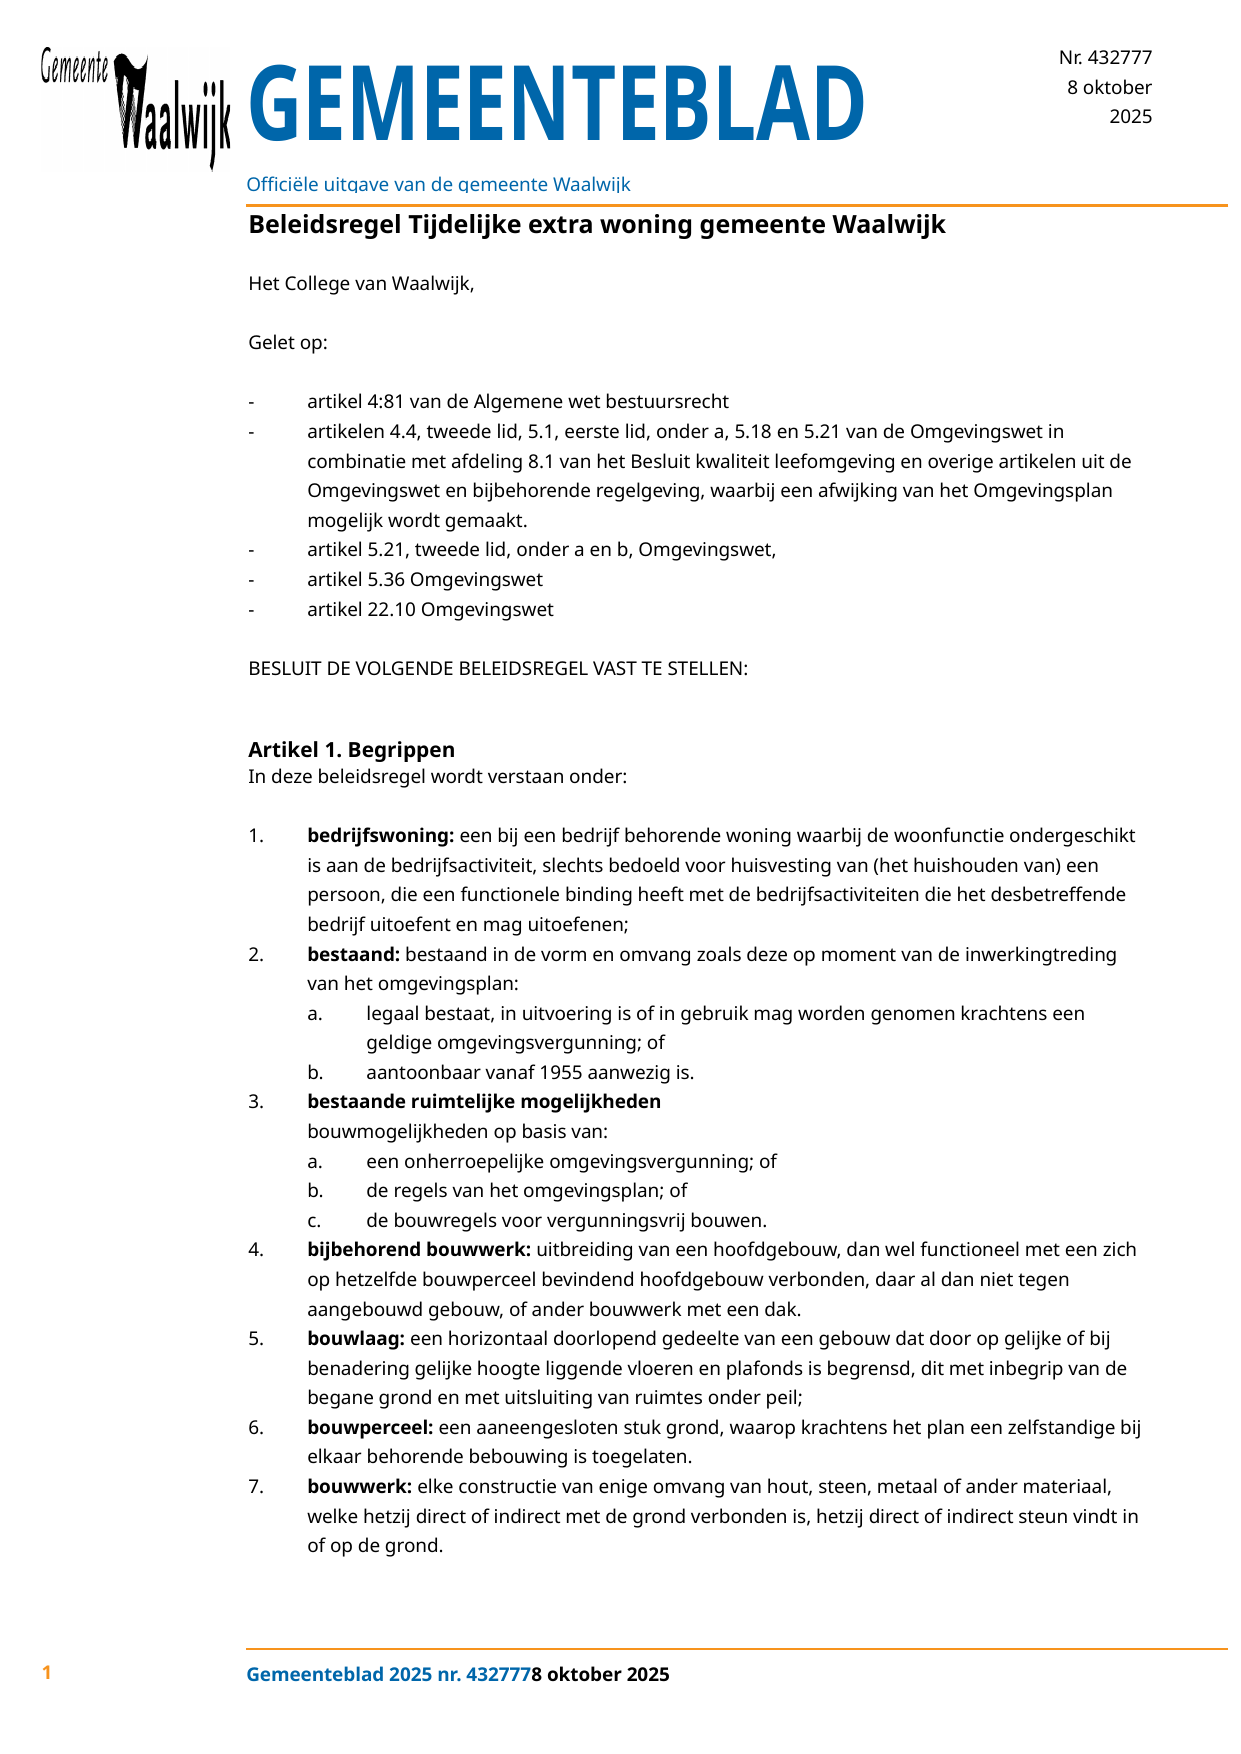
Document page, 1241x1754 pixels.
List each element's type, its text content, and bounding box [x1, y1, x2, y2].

list artikelen 4.4, tweede lid, 5.1, eerste lid, onder a, 5.18 en 5.21 van de Omgevingswet in combinatie met afdeling 8.1 van het Besluit kwaliteit leefomgeving en overige artikelen uit de Omgevingswet en bijbehorende regelgeving, waarbij een afwijking van het Omgevingsplan mogelijk wordt gemaakt. [248, 418, 1152, 533]
list een onherroepelijke omgevingsvergunning; of [307, 1148, 1152, 1174]
text BESLUIT DE VOLGENDE BELEIDSREGEL VAST TE STELLEN: [248, 655, 1152, 681]
list bestaande ruimtelijke mogelijkheden [248, 1089, 1152, 1114]
text Het College van Waalwijk, [248, 270, 1152, 296]
list artikel 5.21, tweede lid, onder a en b, Omgevingswet, [248, 537, 1152, 562]
list bijbehorend bouwwerk: uitbreiding van een hoofdgebouw, dan wel functioneel met een zich op hetzelfde bouwperceel bevindend hoofdgebouw verbonden, daar al dan niet tegen aangebouwd gebouw, of ander bouwwerk met een dak. [248, 1237, 1152, 1322]
list de bouwregels voor vergunningsvrij bouwen. [307, 1207, 1152, 1233]
list legaal bestaat, in uitvoering is of in gebruik mag worden genomen krachtens een geldige omgevingsvergunning; of [307, 1000, 1152, 1055]
list artikel 4:81 van de Algemene wet bestuursrecht [248, 389, 1152, 414]
text Gelet op: [248, 329, 1152, 355]
list bouwwerk: elke constructie van enige omvang van hout, steen, metaal of ander materiaal, welke hetzij direct of indirect met de grond verbonden is, hetzij direct of indirect steun vindt in of op de grond. [248, 1473, 1152, 1558]
list de regels van het omgevingsplan; of [307, 1177, 1152, 1203]
text In deze beleidsregel wordt verstaan onder: [248, 763, 1152, 789]
list bouwmogelijkheden op basis van: [248, 1118, 1152, 1144]
list bedrijfswoning: een bij een bedrijf behorende woning waarbij de woonfunctie ondergeschikt is aan de bedrijfsactiviteit, slechts bedoeld voor huisvesting van (het huishouden van) een persoon, die een functionele binding heeft met de bedrijfsactiviteiten die het desbetreffende bedrijf uitoefent en mag uitoefenen; [248, 822, 1152, 937]
list bouwlaag: een horizontaal doorlopend gedeelte van een gebouw dat door op gelijke of bij benadering gelijke hoogte liggende vloeren en plafonds is begrensd, dit met inbegrip van de begane grond en met uitsluiting van ruimtes onder peil; [248, 1325, 1152, 1410]
list bestaand: bestaand in de vorm en omvang zoals deze op moment van de inwerkingtreding van het omgevingsplan: [248, 941, 1152, 996]
picture [41, 47, 231, 172]
list artikel 5.36 Omgevingswet [248, 566, 1152, 592]
list artikel 22.10 Omgevingswet [248, 596, 1152, 621]
text Artikel 1. Begrippen [248, 735, 1152, 763]
list bouwperceel: een aaneengesloten stuk grond, waarop krachtens het plan een zelfstandige bij elkaar behorende bebouwing is toegelaten. [248, 1414, 1152, 1469]
text Beleidsregel Tijdelijke extra woning gemeente Waalwijk [248, 207, 1152, 241]
list aantoonbaar vanaf 1955 aanwezig is. [307, 1059, 1152, 1085]
